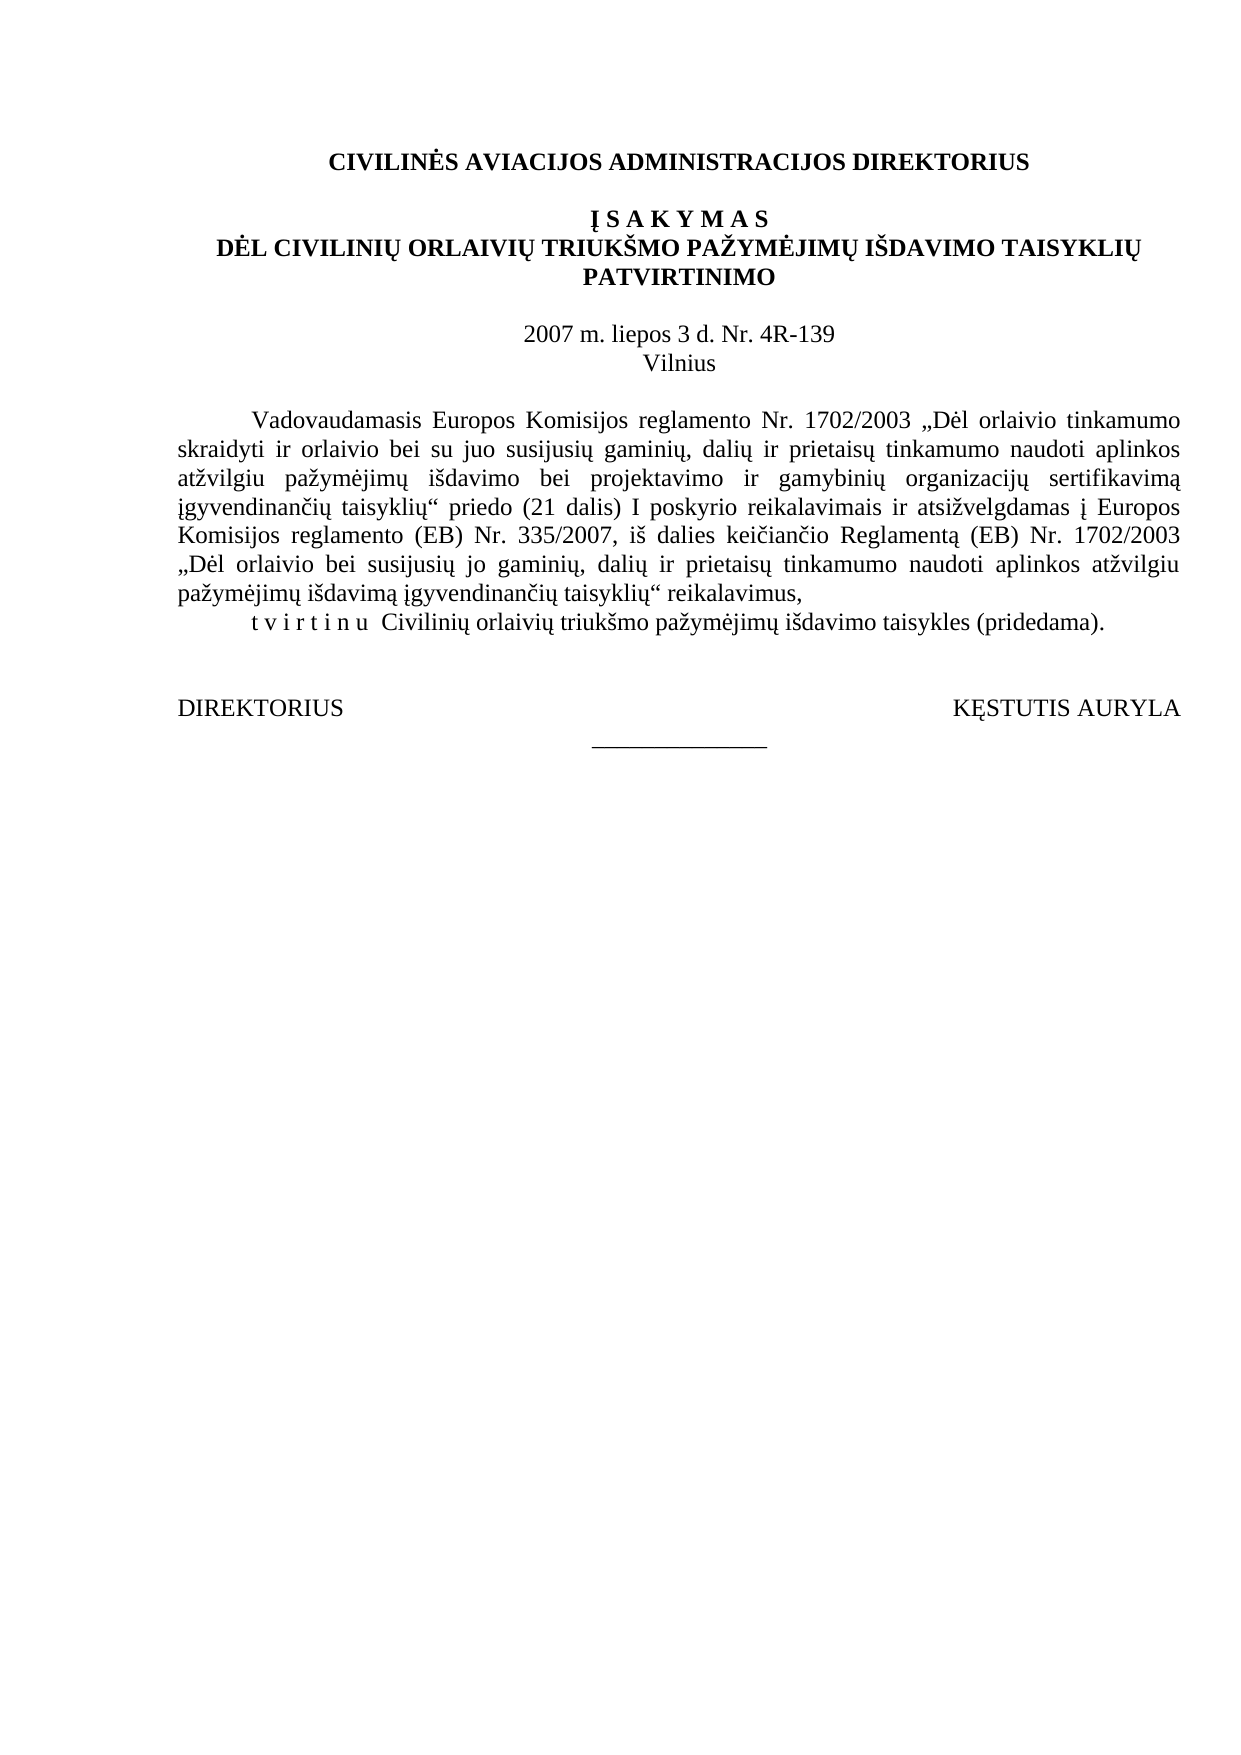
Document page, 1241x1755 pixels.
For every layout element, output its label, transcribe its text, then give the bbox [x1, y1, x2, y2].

text tvirtinu Civilinių orlaivių triukšmo pažymėjimų išdavimo taisykles (pridedama). [177, 607, 1181, 636]
text Į S A K Y M A S [177, 204, 1181, 233]
text CIVILINĖS AVIACIJOS ADMINISTRACIJOS DIREKTORIUS [177, 147, 1181, 176]
text Vadovaudamasis Europos Komisijos reglamento Nr. 1702/2003 „Dėl orlaivio tinkamumo skraidyti ir orlaivio bei su juo susijusių gaminių, dalių ir prietaisų tinkamumo naudoti aplinkos atžvilgiu pažymėjimų išdavimo bei projektavimo ir gamybinių organizacijų sertifikavimą įgyvendinančių taisyklių“ priedo (21 dalis) I poskyrio reikalavimais ir atsižvelgdamas į Europos Komisijos reglamento (EB) Nr. 335/2007, iš dalies keičiančio Reglamentą (EB) Nr. 1702/2003 „Dėl orlaivio bei susijusių jo gaminių, dalių ir prietaisų tinkamumo naudoti aplinkos atžvilgiu pažymėjimų išdavimą įgyvendinančių taisyklių“ reikalavimus, [177, 406, 1181, 607]
text ______________ [177, 722, 1181, 751]
text DIREKTORIUS KĘSTUTIS AURYLA [177, 693, 1181, 722]
text 2007 m. liepos 3 d. Nr. 4R-139 [177, 319, 1181, 348]
text Vilnius [177, 348, 1181, 377]
text DĖL CIVILINIŲ ORLAIVIŲ TRIUKŠMO PAŽYMĖJIMŲ IŠDAVIMO TAISYKLIŲ PATVIRTINIMO [177, 233, 1181, 291]
